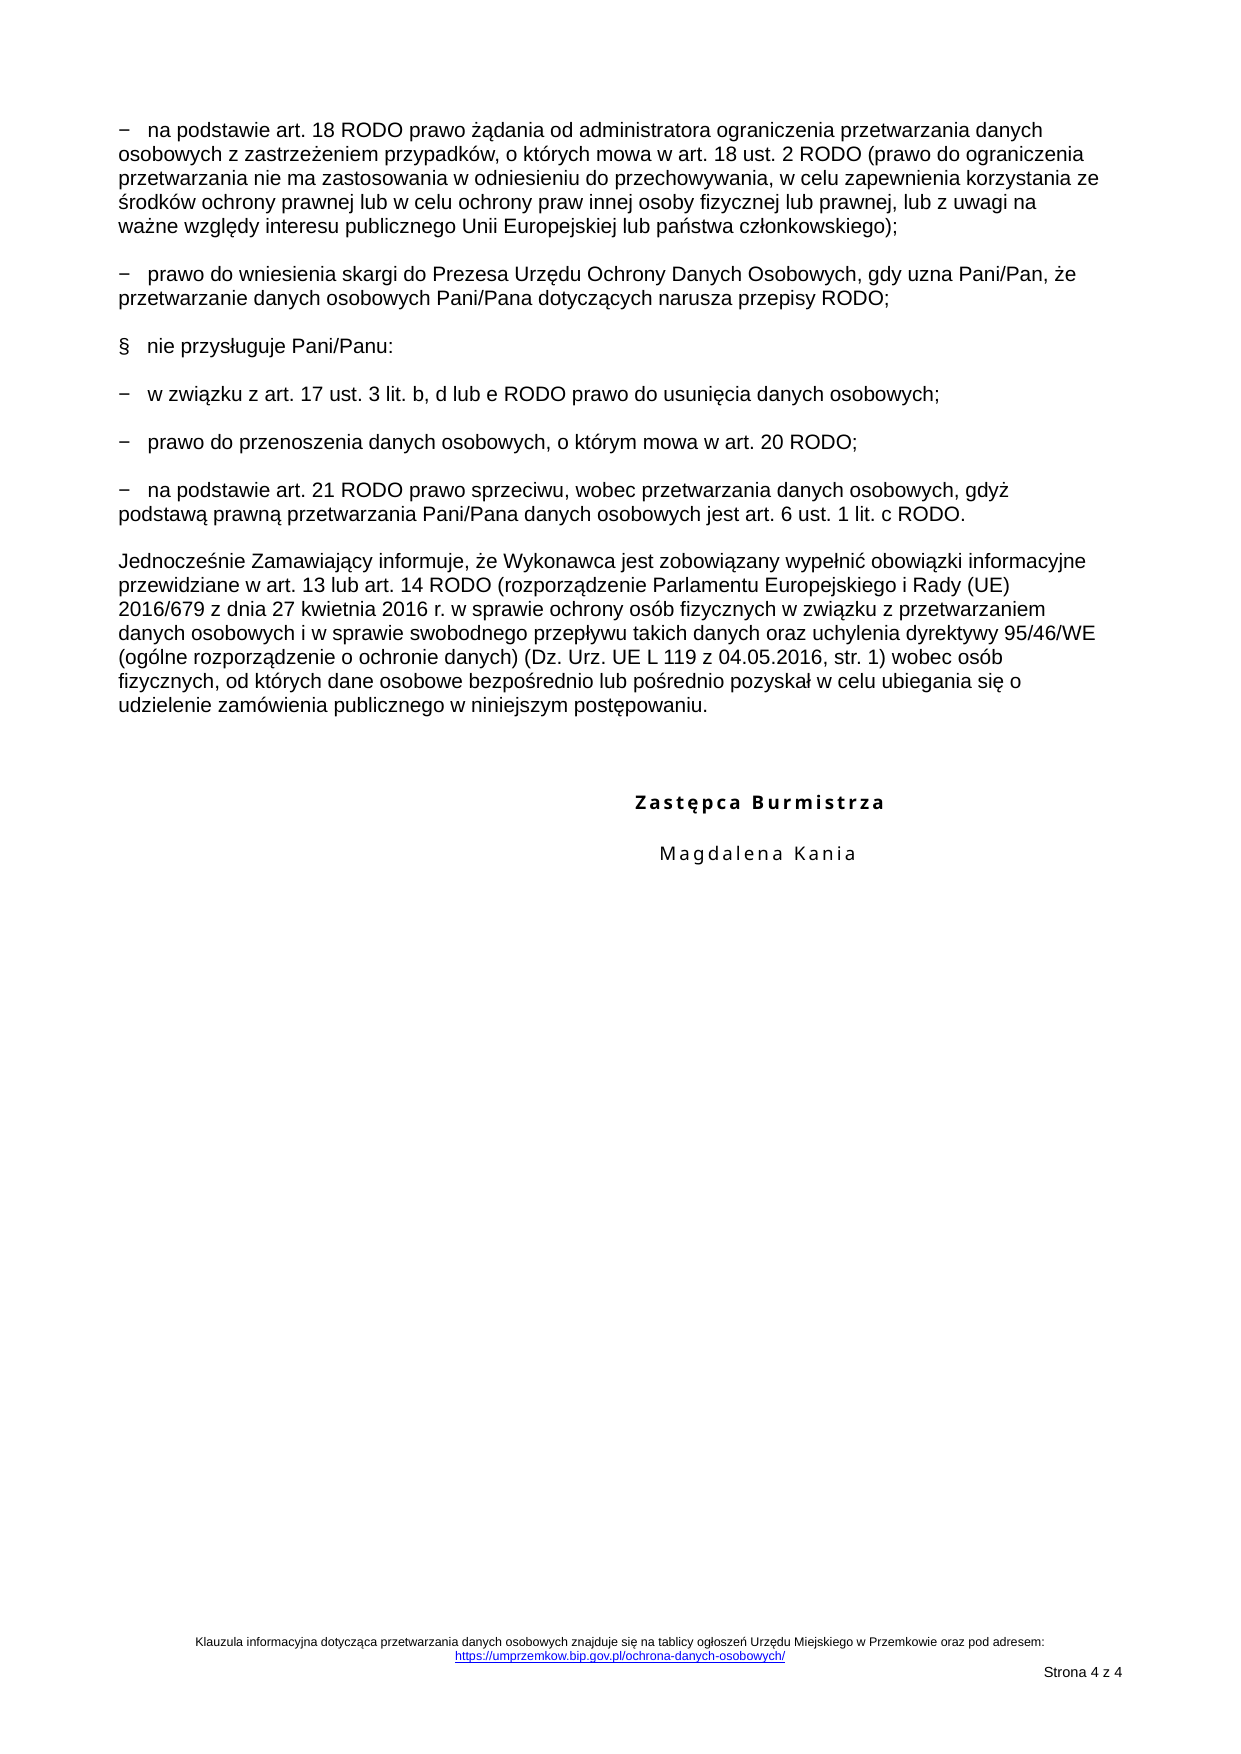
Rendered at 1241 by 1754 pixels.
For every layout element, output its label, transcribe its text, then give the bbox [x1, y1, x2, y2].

text Magdalena Kania [118, 840, 1122, 866]
text Zastępca Burmistrza [118, 789, 1122, 814]
text − na podstawie art. 18 RODO prawo żądania od administratora ograniczenia przetwarzania danych osobowych z zastrzeżeniem przypadków, o których mowa w art. 18 ust. 2 RODO (prawo do ograniczenia przetwarzania nie ma zastosowania w odniesieniu do przechowywania, w celu zapewnienia korzystania ze środków ochrony prawnej lub w celu ochrony praw innej osoby fizycznej lub prawnej, lub z uwagi na ważne względy interesu publicznego Unii Europejskiej lub państwa członkowskiego); − prawo do wniesienia skargi do Prezesa Urzędu Ochrony Danych Osobowych, gdy uzna Pani/Pan, że przetwarzanie danych osobowych Pani/Pana dotyczących narusza przepisy RODO; § nie przysługuje Pani/Panu: − w związku z art. 17 ust. 3 lit. b, d lub e RODO prawo do usunięcia danych osobowych; − prawo do przenoszenia danych osobowych, o którym mowa w art. 20 RODO; − na podstawie art. 21 RODO prawo sprzeciwu, wobec przetwarzania danych osobowych, gdyż podstawą prawną przetwarzania Pani/Pana danych osobowych jest art. 6 ust. 1 lit. c RODO. Jednocześnie Zamawiający informuje, że Wykonawca jest zobowiązany wypełnić obowiązki informacyjne przewidziane w art. 13 lub art. 14 RODO (rozporządzenie Parlamentu Europejskiego i Rady (UE) 2016/679 z dnia 27 kwietnia 2016 r. w sprawie ochrony osób fizycznych w związku z przetwarzaniem danych osobowych i w sprawie swobodnego przepływu takich danych oraz uchylenia dyrektywy 95/46/WE (ogólne rozporządzenie o ochronie danych) (Dz. Urz. UE L 119 z 04.05.2016, str. 1) wobec osób fizycznych, od których dane osobowe bezpośrednio lub pośrednio pozyskał w celu ubiegania się o udzielenie zamówienia publicznego w niniejszym postępowaniu. [118, 118, 1101, 717]
